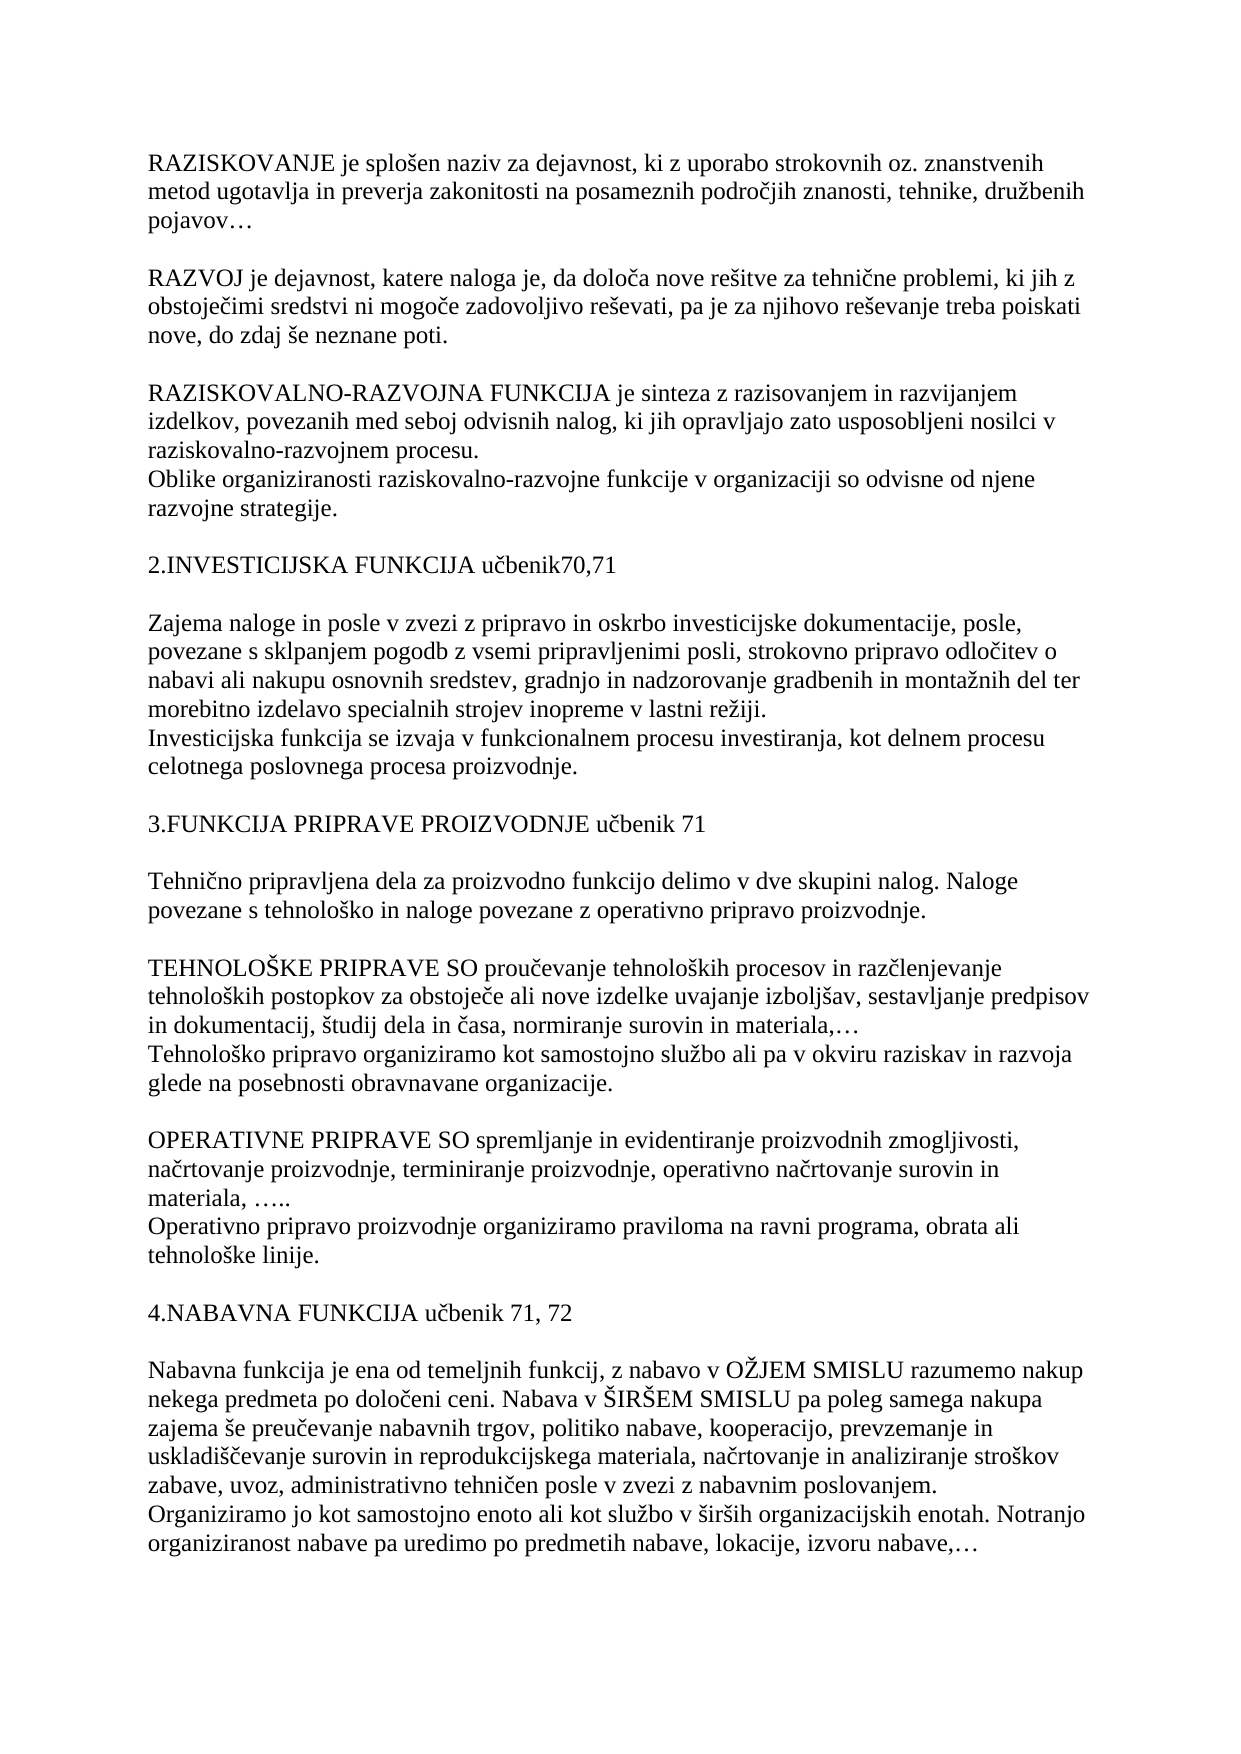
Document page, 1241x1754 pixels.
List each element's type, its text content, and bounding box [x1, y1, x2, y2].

text RAZISKOVALNO-RAZVOJNA FUNKCIJA je sinteza z razisovanjem in razvijanjem izdelkov, povezanih med seboj odvisnih nalog, ki jih opravljajo zato usposobljeni nosilci v raziskovalno-razvojnem procesu. [148, 378, 1093, 464]
text Tehnično pripravljena dela za proizvodno funkcijo delimo v dve skupini nalog. Naloge povezane s tehnološko in naloge povezane z operativno pripravo proizvodnje. [148, 866, 1093, 924]
text Zajema naloge in posle v zvezi z pripravo in oskrbo investicijske dokumentacije, posle, povezane s sklpanjem pogodb z vsemi pripravljenimi posli, strokovno pripravo odločitev o nabavi ali nakupu osnovnih sredstev, gradnjo in nadzorovanje gradbenih in montažnih del ter morebitno izdelavo specialnih strojev inopreme v lastni režiji. [148, 608, 1093, 723]
text 3.FUNKCIJA PRIPRAVE PROIZVODNJE učbenik 71 [148, 809, 1093, 838]
text Nabavna funkcija je ena od temeljnih funkcij, z nabavo v OŽJEM SMISLU razumemo nakup nekega predmeta po določeni ceni. Nabava v ŠIRŠEM SMISLU pa poleg samega nakupa zajema še preučevanje nabavnih trgov, politiko nabave, kooperacijo, prevzemanje in uskladiščevanje surovin in reprodukcijskega materiala, načrtovanje in analiziranje stroškov zabave, uvoz, administrativno tehničen posle v zvezi z nabavnim poslovanjem. [148, 1355, 1093, 1499]
text Tehnološko pripravo organiziramo kot samostojno službo ali pa v okviru raziskav in razvoja glede na posebnosti obravnavane organizacije. [148, 1039, 1093, 1096]
text RAZVOJ je dejavnost, katere naloga je, da določa nove rešitve za tehnične problemi, ki jih z obstoječimi sredstvi ni mogoče zadovoljivo reševati, pa je za njihovo reševanje treba poiskati nove, do zdaj še neznane poti. [148, 263, 1093, 349]
text 4.NABAVNA FUNKCIJA učbenik 71, 72 [148, 1298, 1093, 1326]
text RAZISKOVANJE je splošen naziv za dejavnost, ki z uporabo strokovnih oz. znanstvenih metod ugotavlja in preverja zakonitosti na posameznih področjih znanosti, tehnike, družbenih pojavov… [148, 148, 1093, 234]
text 2.INVESTICIJSKA FUNKCIJA učbenik70,71 [148, 550, 1093, 579]
text Investicijska funkcija se izvaja v funkcionalnem procesu investiranja, kot delnem procesu celotnega poslovnega procesa proizvodnje. [148, 723, 1093, 780]
text OPERATIVNE PRIPRAVE SO spremljanje in evidentiranje proizvodnih zmogljivosti, načrtovanje proizvodnje, terminiranje proizvodnje, operativno načrtovanje surovin in materiala, ….. [148, 1125, 1093, 1211]
text TEHNOLOŠKE PRIPRAVE SO proučevanje tehnoloških procesov in razčlenjevanje tehnoloških postopkov za obstoječe ali nove izdelke uvajanje izboljšav, sestavljanje predpisov in dokumentacij, študij dela in časa, normiranje surovin in materiala,… [148, 953, 1093, 1039]
text Operativno pripravo proizvodnje organiziramo praviloma na ravni programa, obrata ali tehnološke linije. [148, 1211, 1093, 1269]
text Organiziramo jo kot samostojno enoto ali kot službo v širših organizacijskih enotah. Notranjo organiziranost nabave pa uredimo po predmetih nabave, lokacije, izvoru nabave,… [148, 1499, 1093, 1556]
text Oblike organiziranosti raziskovalno-razvojne funkcije v organizaciji so odvisne od njene razvojne strategije. [148, 464, 1093, 521]
